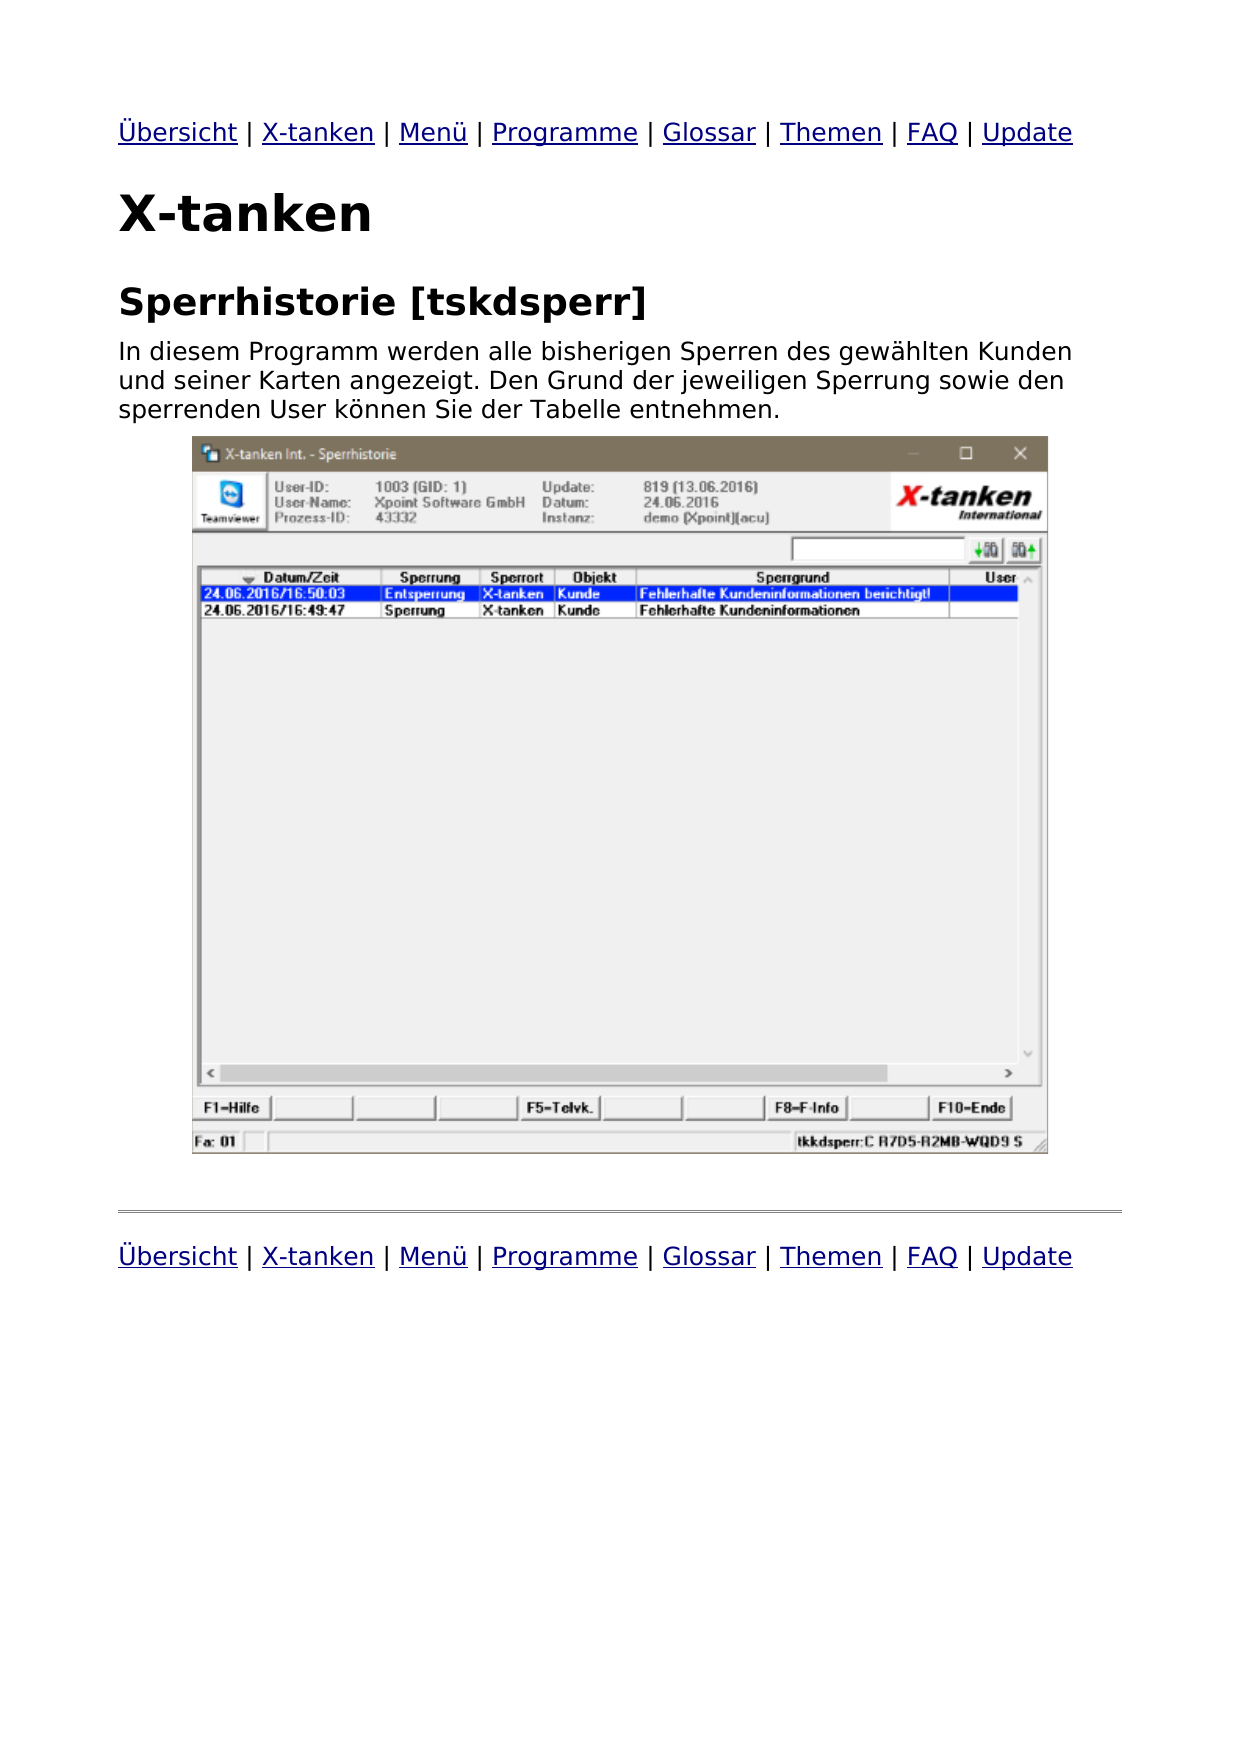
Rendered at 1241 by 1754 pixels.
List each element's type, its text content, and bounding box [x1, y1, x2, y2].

text Übersicht | X-tanken | Menü | Programme | Glossar | Themen | FAQ | Update [118, 118, 1122, 147]
subtitle Sperrhistorie [tskdsperr] [118, 281, 1122, 324]
picture [192, 436, 1049, 1154]
text Übersicht | X-tanken | Menü | Programme | Glossar | Themen | FAQ | Update [118, 1242, 1122, 1271]
text In diesem Programm werden alle bisherigen Sperren des gewählten Kunden und seiner Karten angezeigt. Den Grund der jeweiligen Sperrung sowie den sperrenden User können Sie der Tabelle entnehmen. [118, 337, 1122, 424]
subtitle X-tanken [118, 185, 1122, 243]
